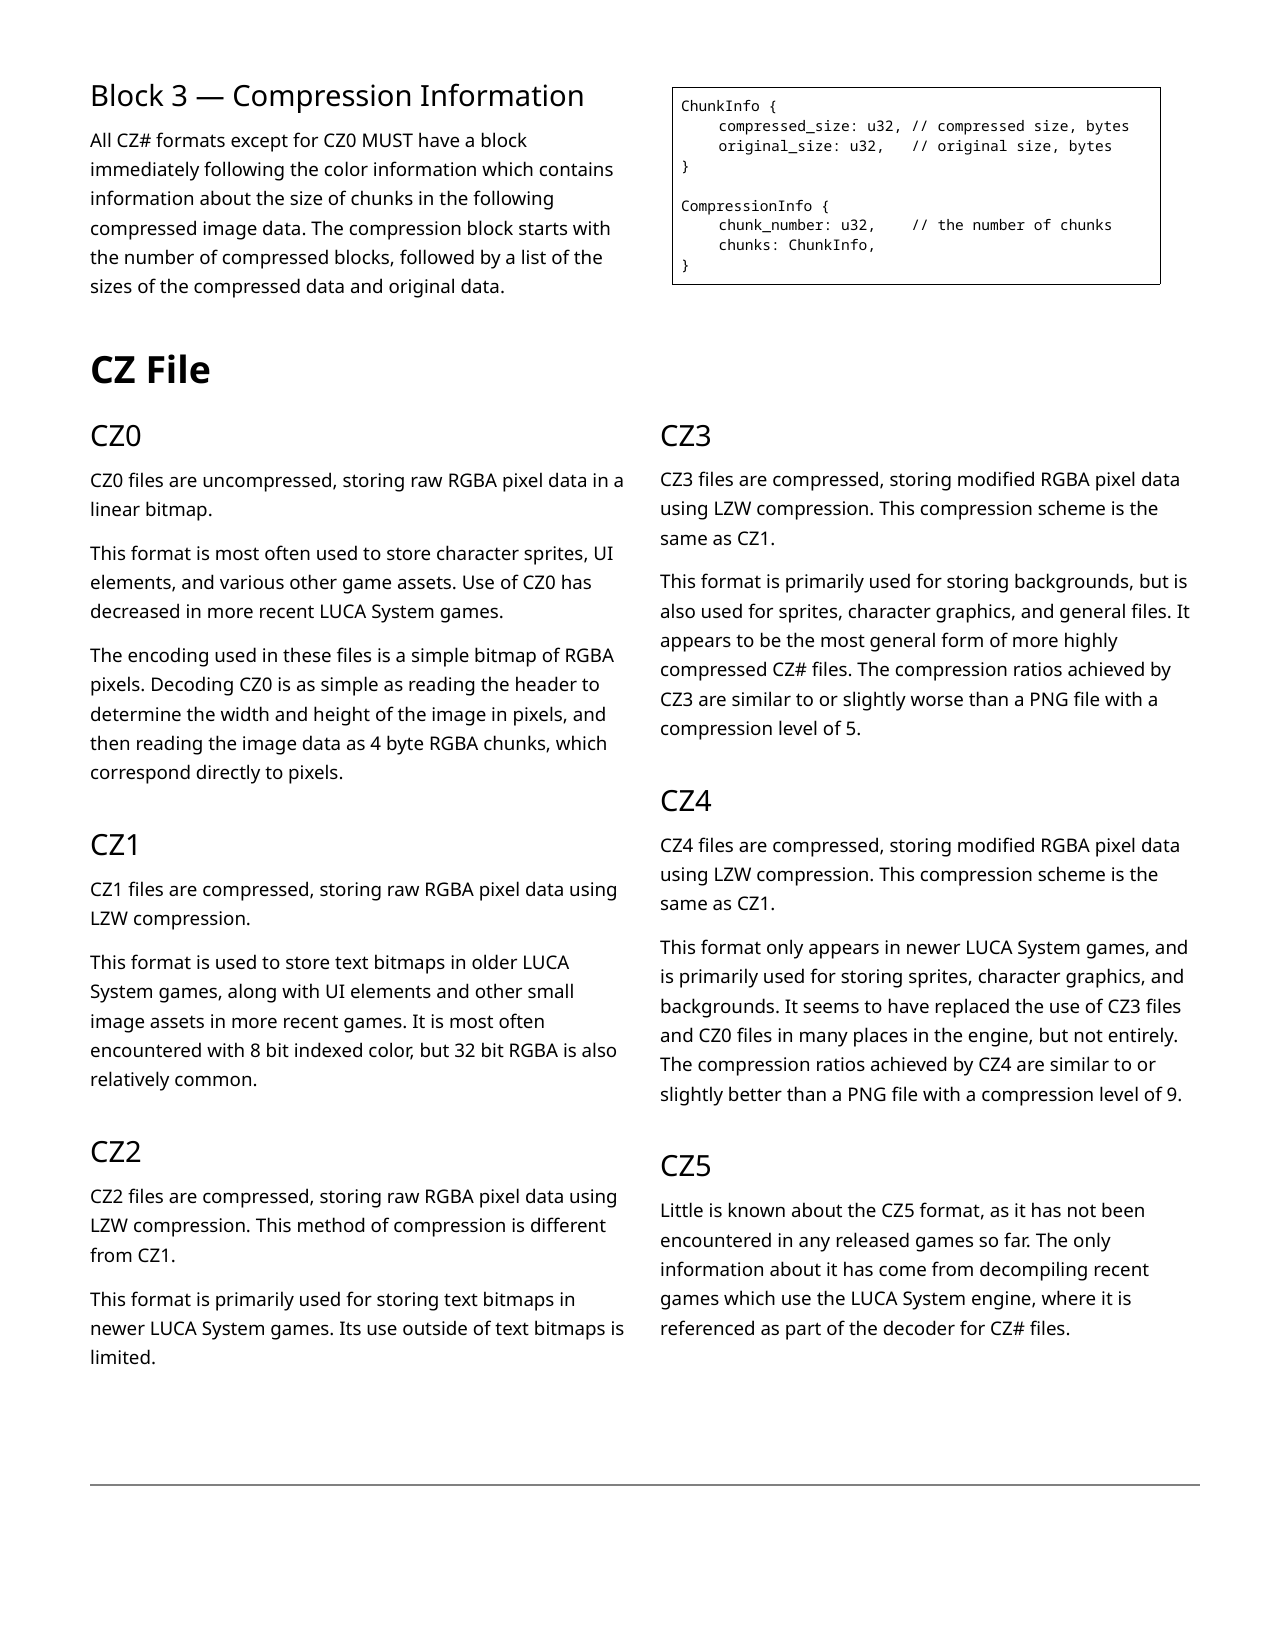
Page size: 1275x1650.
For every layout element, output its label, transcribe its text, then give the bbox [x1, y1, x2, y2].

text This format only appears in newer LUCA System games, and is primarily used for storing sprites, character graphics, and backgrounds. It seems to have replaced the use of CZ3 files and CZ0 files in many places in the engine, but not entirely. The compression ratios achieved by CZ4 are similar to or slightly better than a PNG file with a compression level of 9. [660, 934, 1200, 1106]
text This format is most often used to store character sprites, UI elements, and various other game assets. Use of CZ0 has decreased in more recent LUCA System games. [90, 540, 630, 624]
text original_size: u32, // original size, bytes [681, 136, 1151, 156]
text } [681, 156, 1151, 175]
text ChunkInfo { [681, 96, 1151, 116]
text chunk_number: u32, // the number of chunks [681, 215, 1151, 235]
text CZ4 files are compressed, storing modified RGBA pixel data using LZW compression. This compression scheme is the same as CZ1. [660, 832, 1200, 916]
subtitle CZ2 [90, 1131, 630, 1171]
subtitle Block 3 — Compression Information [90, 75, 630, 115]
subtitle CZ File [90, 343, 1200, 394]
text compressed_size: u32, // compressed size, bytes [681, 116, 1151, 136]
text CZ3 files are compressed, storing modified RGBA pixel data using LZW compression. This compression scheme is the same as CZ1. [660, 466, 1200, 551]
subtitle CZ5 [660, 1146, 1200, 1185]
text chunks: ChunkInfo, [681, 235, 1151, 255]
subtitle CZ1 [90, 824, 630, 864]
text This format is used to store text bitmaps in older LUCA System games, along with UI elements and other small image assets in more recent games. It is most often encountered with 8 bit indexed color, but 32 bit RGBA is also relatively common. [90, 949, 630, 1092]
text CompressionInfo { [681, 195, 1151, 215]
text This format is primarily used for storing text bitmaps in newer LUCA System games. Its use outside of text bitmaps is limited. [90, 1286, 630, 1370]
subtitle CZ4 [660, 780, 1200, 819]
text The encoding used in these files is a simple bitmap of RGBA pixels. Decoding CZ0 is as simple as reading the header to determine the width and height of the image in pixels, and then reading the image data as 4 byte RGBA chunks, which correspond directly to pixels. [90, 642, 630, 785]
text CZ0 files are uncompressed, storing raw RGBA pixel data in a linear bitmap. [90, 467, 630, 522]
text CZ1 files are compressed, storing raw RGBA pixel data using LZW compression. [90, 876, 630, 931]
subtitle CZ3 [660, 415, 1200, 454]
text All CZ# formats except for CZ0 MUST have a block immediately following the color information which contains information about the size of chunks in the following compressed image data. The compression block starts with the number of compressed blocks, followed by a list of the sizes of the compressed data and original data. [90, 127, 630, 299]
subtitle CZ0 [90, 415, 630, 454]
text CZ2 files are compressed, storing raw RGBA pixel data using LZW compression. This method of compression is different from CZ1. [90, 1183, 630, 1268]
text This format is primarily used for storing backgrounds, but is also used for sprites, character graphics, and general files. It appears to be the most general form of more highly compressed CZ# files. The compression ratios achieved by CZ3 are similar to or slightly worse than a PNG file with a compression level of 5. [660, 569, 1200, 741]
text Little is known about the CZ5 format, as it has not been encountered in any released games so far. The only information about it has come from decompiling recent games which use the LUCA System engine, where it is referenced as part of the decoder for CZ# files. [660, 1198, 1200, 1340]
text } [681, 255, 1151, 275]
